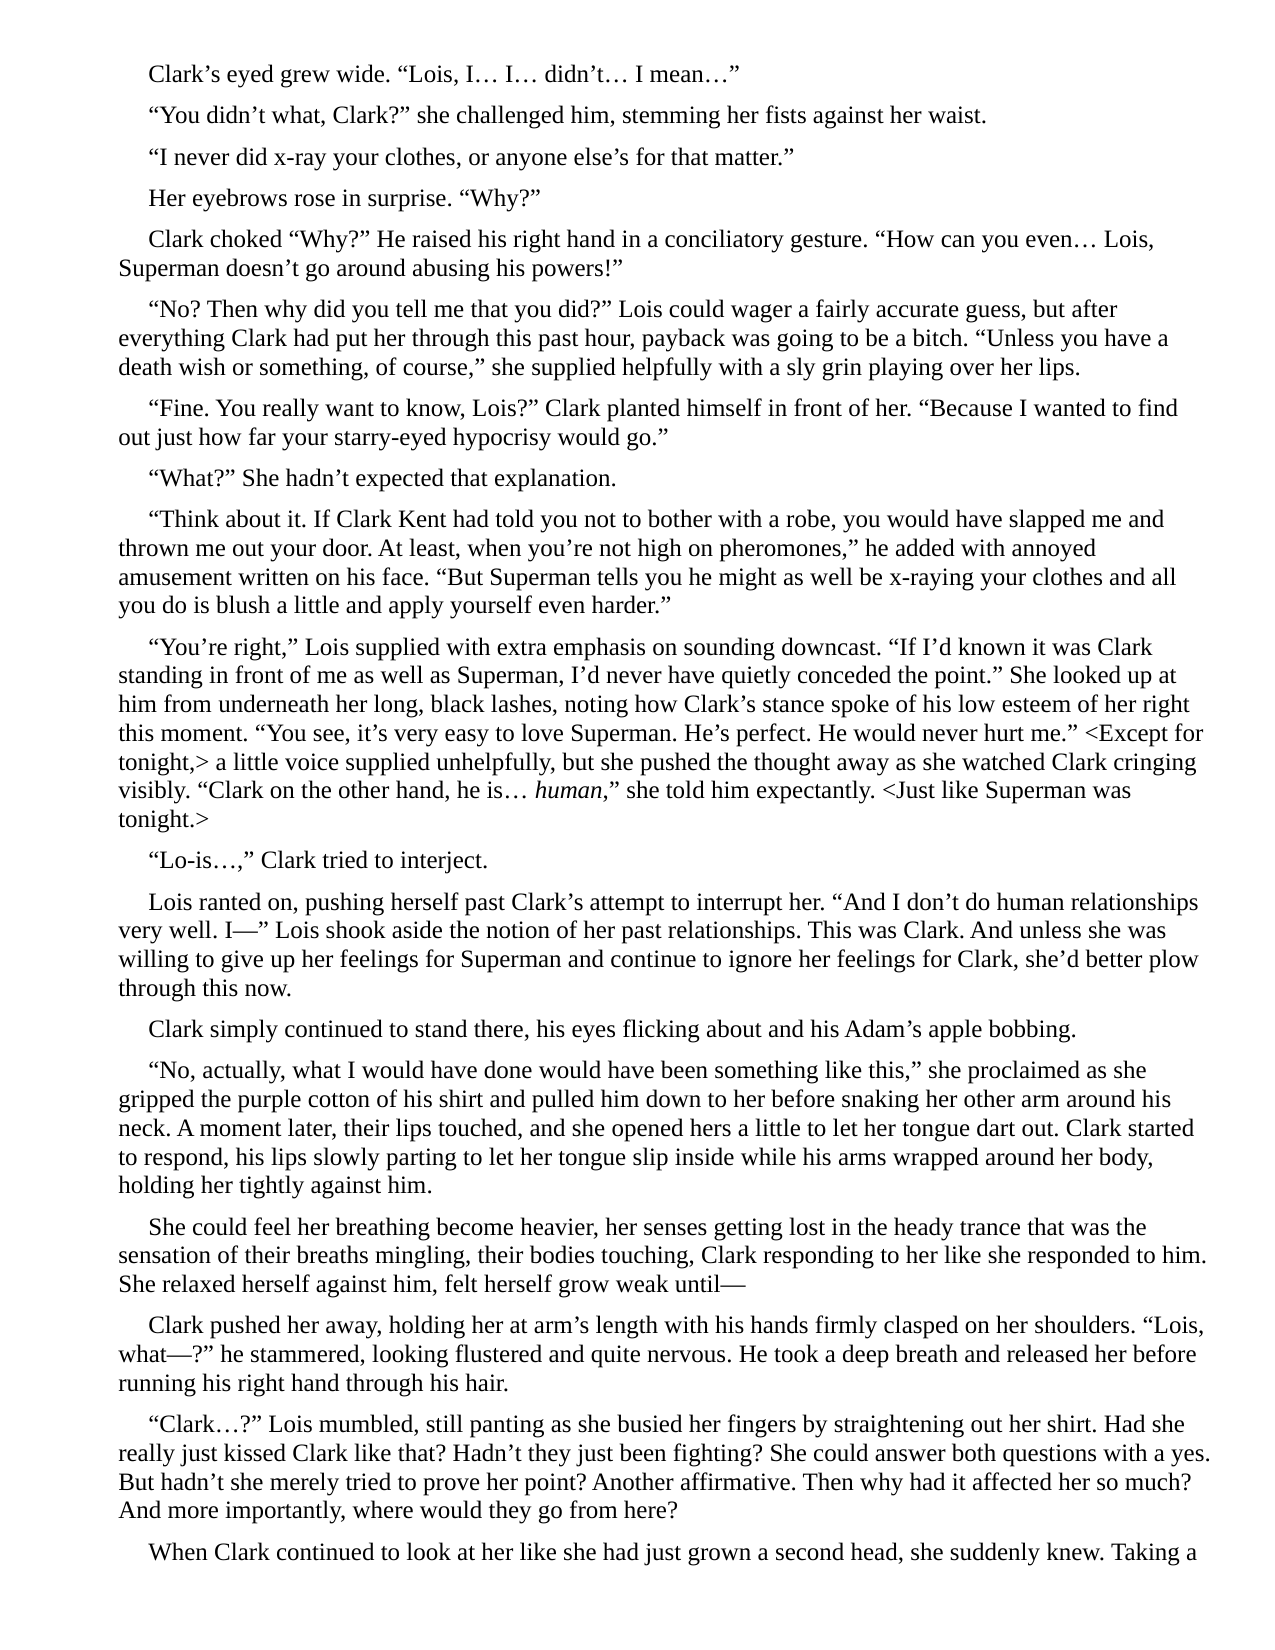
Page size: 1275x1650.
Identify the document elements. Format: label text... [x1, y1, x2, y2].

text “Lo-is…,” Clark tried to interject. [118, 845, 1216, 874]
text “Fine. You really want to know, Lois?” Clark planted himself in front of her. “Because I wanted to find out just how far your starry-eyed hypocrisy would go.” [118, 393, 1216, 450]
text She could feel her breathing become heavier, her senses getting lost in the heady trance that was the sensation of their breaths mingling, their bodies touching, Clark responding to her like she responded to him. She relaxed herself against him, felt herself grow weak until— [118, 1212, 1216, 1298]
text When Clark continued to look at her like she had just grown a second head, she suddenly knew. Taking a [118, 1537, 1216, 1565]
text Lois ranted on, pushing herself past Clark’s attempt to interrupt her. “And I don’t do human relationships very well. I—” Lois shook aside the notion of her past relationships. This was Clark. And unless she was willing to give up her feelings for Superman and continue to ignore her feelings for Clark, she’d better plow through this now. [118, 887, 1216, 1002]
text Clark’s eyed grew wide. “Lois, I… I… didn’t… I mean…” [118, 59, 1216, 88]
text “You didn’t what, Clark?” she challenged him, stemming her fists against her waist. [118, 100, 1216, 129]
text “I never did x-ray your clothes, or anyone else’s for that matter.” [118, 142, 1216, 170]
text “You’re right,” Lois supplied with extra emphasis on sounding downcast. “If I’d known it was Clark standing in front of me as well as Superman, I’d never have quietly conceded the point.” She looked up at him from underneath her long, black lashes, noting how Clark’s stance spoke of his low esteem of her right this moment. “You see, it’s very easy to love Superman. He’s perfect. He would never hurt me.” <Except for tonight,> a little voice supplied unhelpfully, but she pushed the thought away as she watched Clark cringing visibly. “Clark on the other hand, he is… human,” she told him expectantly. <Just like Superman was tonight.> [118, 632, 1216, 833]
text Clark choked “Why?” He raised his right hand in a conciliatory gesture. “How can you even… Lois, Superman doesn’t go around abusing his powers!” [118, 224, 1216, 282]
text “Think about it. If Clark Kent had told you not to bother with a robe, you would have slapped me and thrown me out your door. At least, when you’re not high on pheromones,” he added with annoyed amusement written on his face. “But Superman tells you he might as well be x-raying your clothes and all you do is blush a little and apply yourself even harder.” [118, 504, 1216, 619]
text “Clark…?” Lois mumbled, still panting as she busied her fingers by straightening out her shirt. Had she really just kissed Clark like that? Hadn’t they just been fighting? She could answer both questions with a yes. But hadn’t she merely tried to prove her point? Another affirmative. Then why had it affected her so much? And more importantly, where would they go from here? [118, 1409, 1216, 1524]
text “What?” She hadn’t expected that explanation. [118, 463, 1216, 492]
text Clark simply continued to stand there, his eyes flicking about and his Adam’s apple bobbing. [118, 1014, 1216, 1043]
text Clark pushed her away, holding her at arm’s length with his hands firmly clasped on her shoulders. “Lois, what—?” he stammered, looking flustered and quite nervous. He took a deep breath and released her before running his right hand through his hair. [118, 1310, 1216, 1397]
text “No, actually, what I would have done would have been something like this,” she proclaimed as she gripped the purple cotton of his shirt and pulled him down to her before snaking her other arm around his neck. A moment later, their lips touched, and she opened hers a little to let her tongue dart out. Clark started to respond, his lips slowly parting to let her tongue slip inside while his arms wrapped around her body, holding her tightly against him. [118, 1055, 1216, 1199]
text “No? Then why did you tell me that you did?” Lois could wager a fairly accurate guess, but after everything Clark had put her through this past hour, payback was going to be a bitch. “Unless you have a death wish or something, of course,” she supplied helpfully with a sly grin playing over her lips. [118, 294, 1216, 380]
text Her eyebrows rose in surprise. “Why?” [118, 183, 1216, 212]
